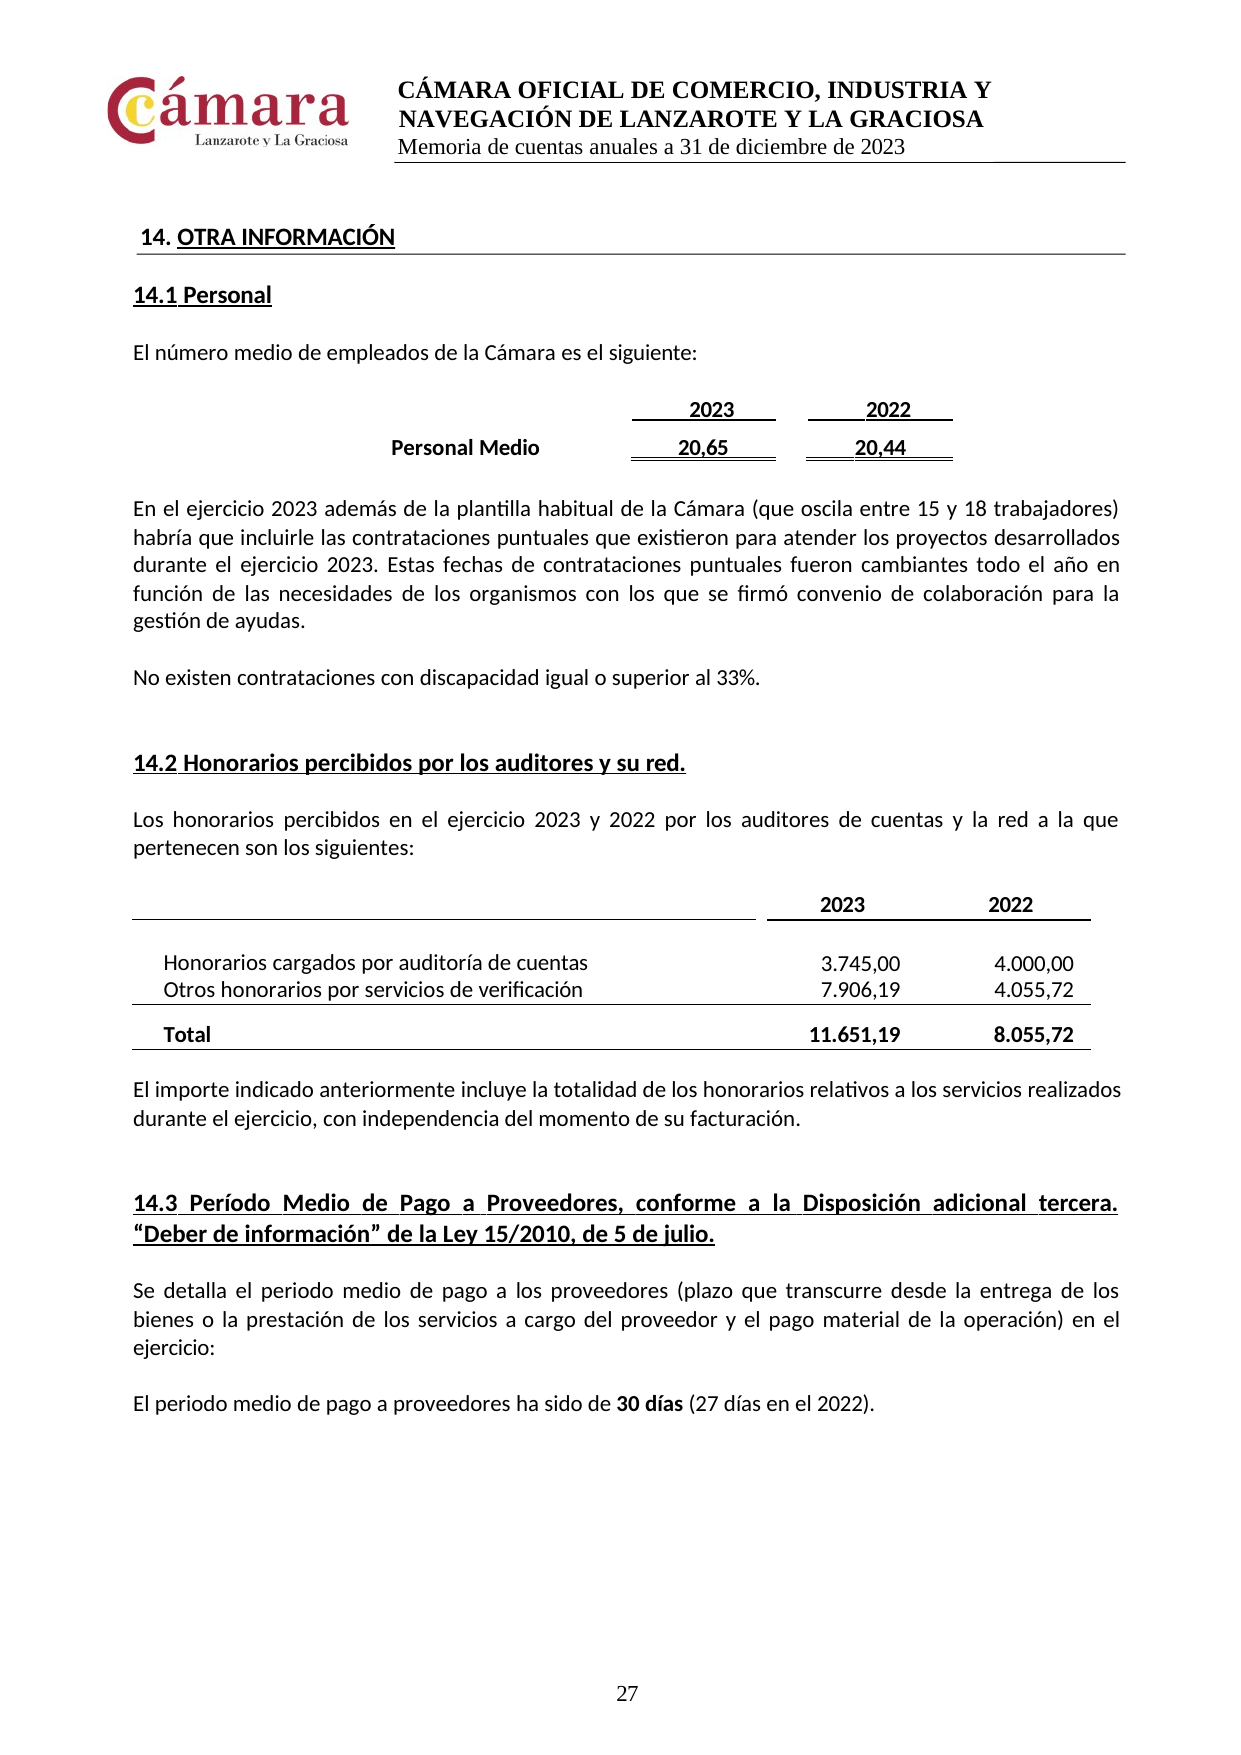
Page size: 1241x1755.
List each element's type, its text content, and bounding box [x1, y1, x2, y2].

table_cell [756, 919, 767, 978]
list OTRA INFORMACIÓN [140, 221, 1182, 251]
list Honorarios percibidos por los auditores y su red. [133, 747, 1182, 777]
table_cell 7.906,19 [767, 978, 944, 1004]
table_cell 4.000,00 [944, 921, 1091, 978]
table_cell Personal Medio [386, 432, 586, 463]
table_header [815, 420, 916, 432]
table_header [386, 399, 586, 432]
text El periodo medio de pago a proveedores ha sido de 30 días (27 días en el 2022). [133, 1389, 1182, 1417]
text Se detalla el periodo medio de pago a los proveedores (plazo que transcurre desde la entrega de los bienes o la prestación de los servicios a cargo del proveedor y el pago material de la operación) en el ejercicio: [133, 1277, 1122, 1361]
table_header 2022 [815, 399, 916, 419]
text Los honorarios percibidos en el ejercicio 2023 y 2022 por los auditores de cuentas y la red a la que pertenecen son los siguientes: [133, 805, 1182, 861]
table_cell 8.055,72 [944, 1005, 1091, 1048]
table_header 2022 [944, 894, 1091, 919]
text En el ejercicio 2023 además de la plantilla habitual de la Cámara (que oscila entre 15 y 18 trabajadores) habría que incluirle las contrataciones puntuales que existieron para atender los proyectos desarrollados durante el ejercicio 2023. Estas fechas de contrataciones puntuales fueron cambiantes todo el año en función de las necesidades de los organismos con los que se firmó convenio de colaboración para la gestión de ayudas. [133, 494, 1122, 635]
list ​ Período Medio de Pago a Proveedores, conforme a la Disposición adicional tercera. [133, 1188, 1182, 1218]
text “Deber de información” de la Ley 15/2010, de 5 de julio. [133, 1218, 1182, 1249]
table_cell [756, 1005, 767, 1048]
table_header [132, 894, 756, 919]
table_header 2023 [767, 894, 944, 919]
text No existen contrataciones con discapacidad igual o superior al 33%. [133, 663, 1182, 691]
table_cell 20,44 [815, 432, 916, 457]
table_cell Total [132, 1005, 756, 1048]
table_cell 4.055,72 [944, 978, 1091, 1004]
table_cell 11.651,19 [767, 1005, 944, 1048]
table_cell Honorarios cargados por auditoría de cuentas [132, 920, 756, 978]
table_header 2023 [586, 399, 814, 432]
text El número medio de empleados de la Cámara es el siguiente: [133, 338, 1182, 366]
list Personal [133, 279, 1182, 310]
text El importe indicado anteriormente incluye la totalidad de los honorarios relativos a los servicios realizados durante el ejercicio, con independencia del momento de su facturación. [133, 1076, 1182, 1132]
table_cell 3.745,00 [767, 921, 944, 978]
table_cell Otros honorarios por servicios de verificación [132, 978, 756, 1004]
table_header [756, 894, 767, 919]
table_cell 20,65 [586, 432, 814, 463]
table_cell [756, 978, 767, 1004]
